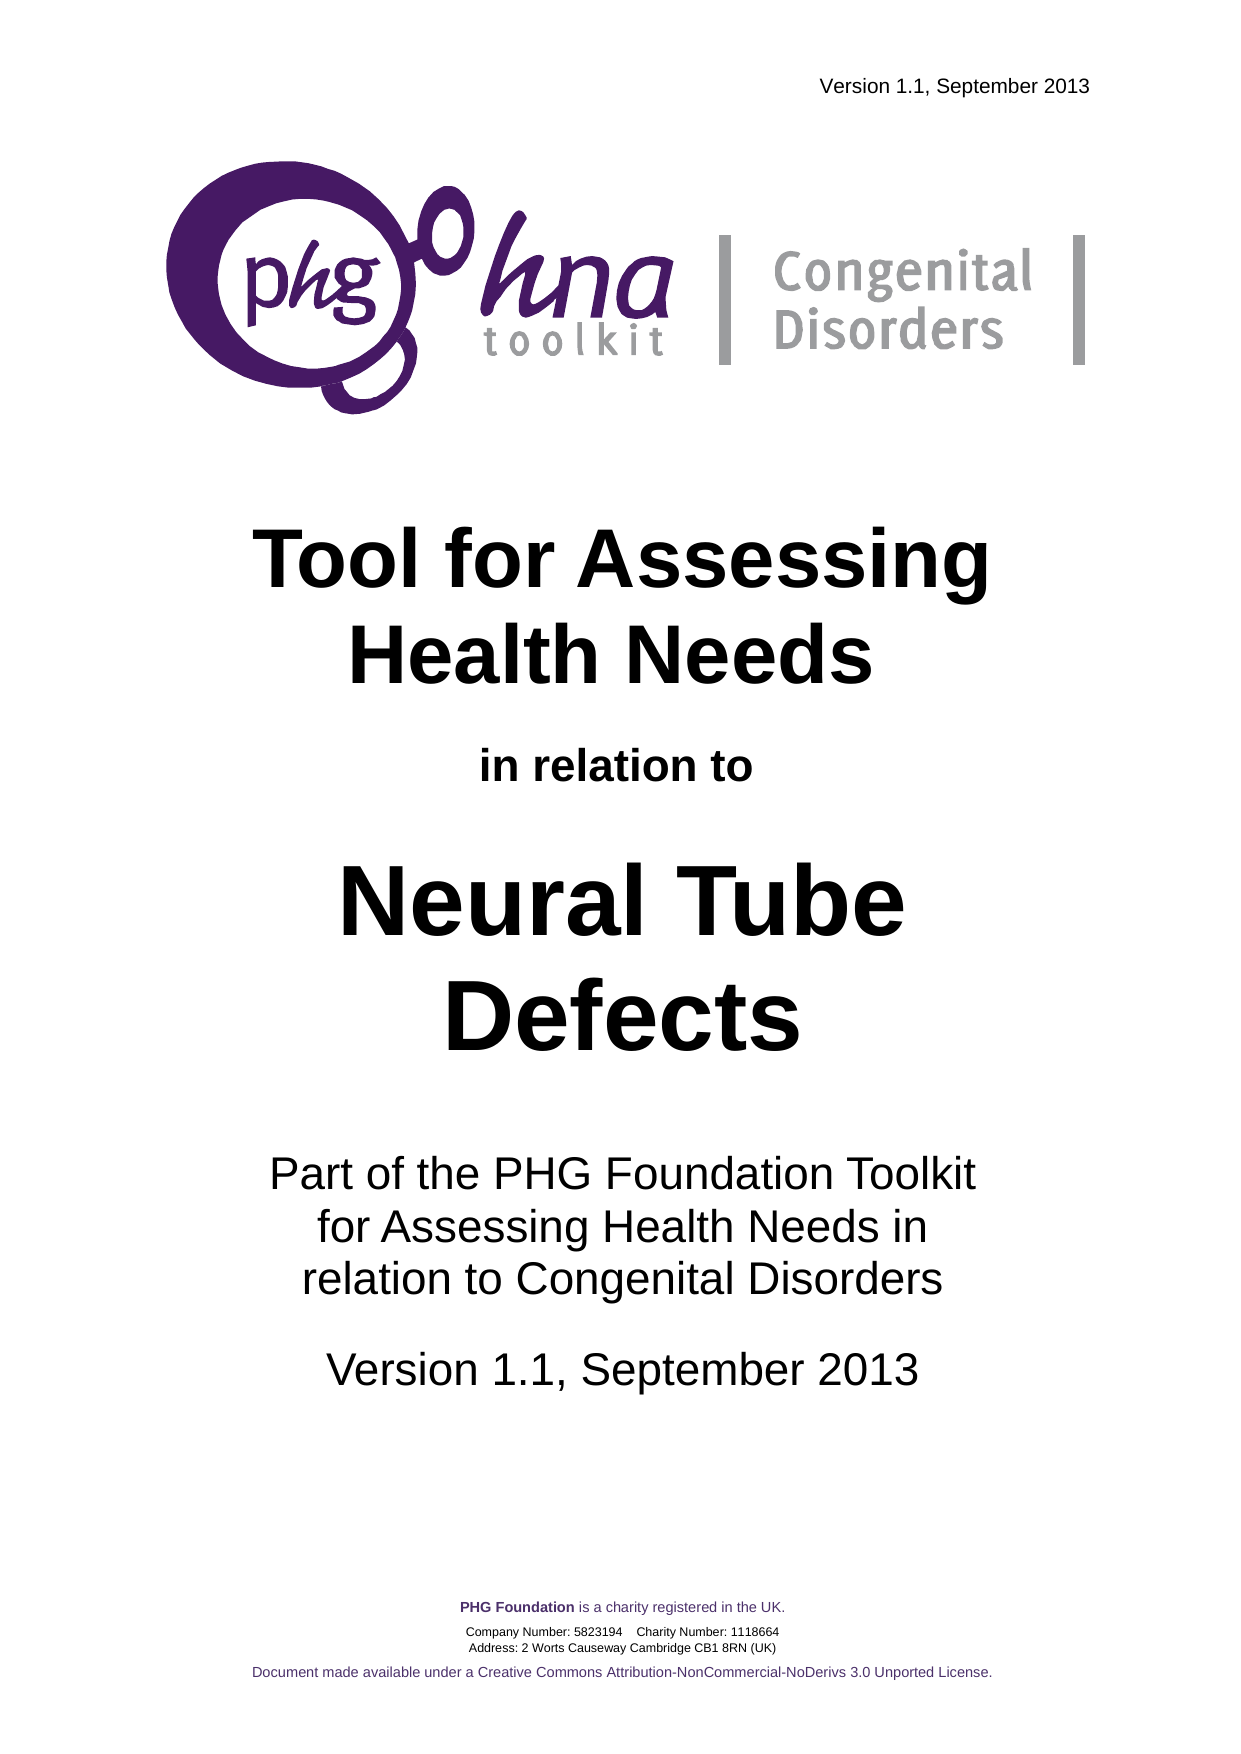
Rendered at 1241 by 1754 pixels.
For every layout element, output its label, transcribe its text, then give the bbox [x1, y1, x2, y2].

title Tool for Assessing Health Needs [239, 509, 1006, 701]
title Part of the PHG Foundation Toolkit for Assessing Health Needs in relation to Congenital Disorders [239, 1146, 1006, 1304]
title Neural Tube Defects [239, 841, 1006, 1071]
title in relation to [239, 739, 1006, 791]
title Version 1.1, September 2013 [239, 1342, 1006, 1395]
